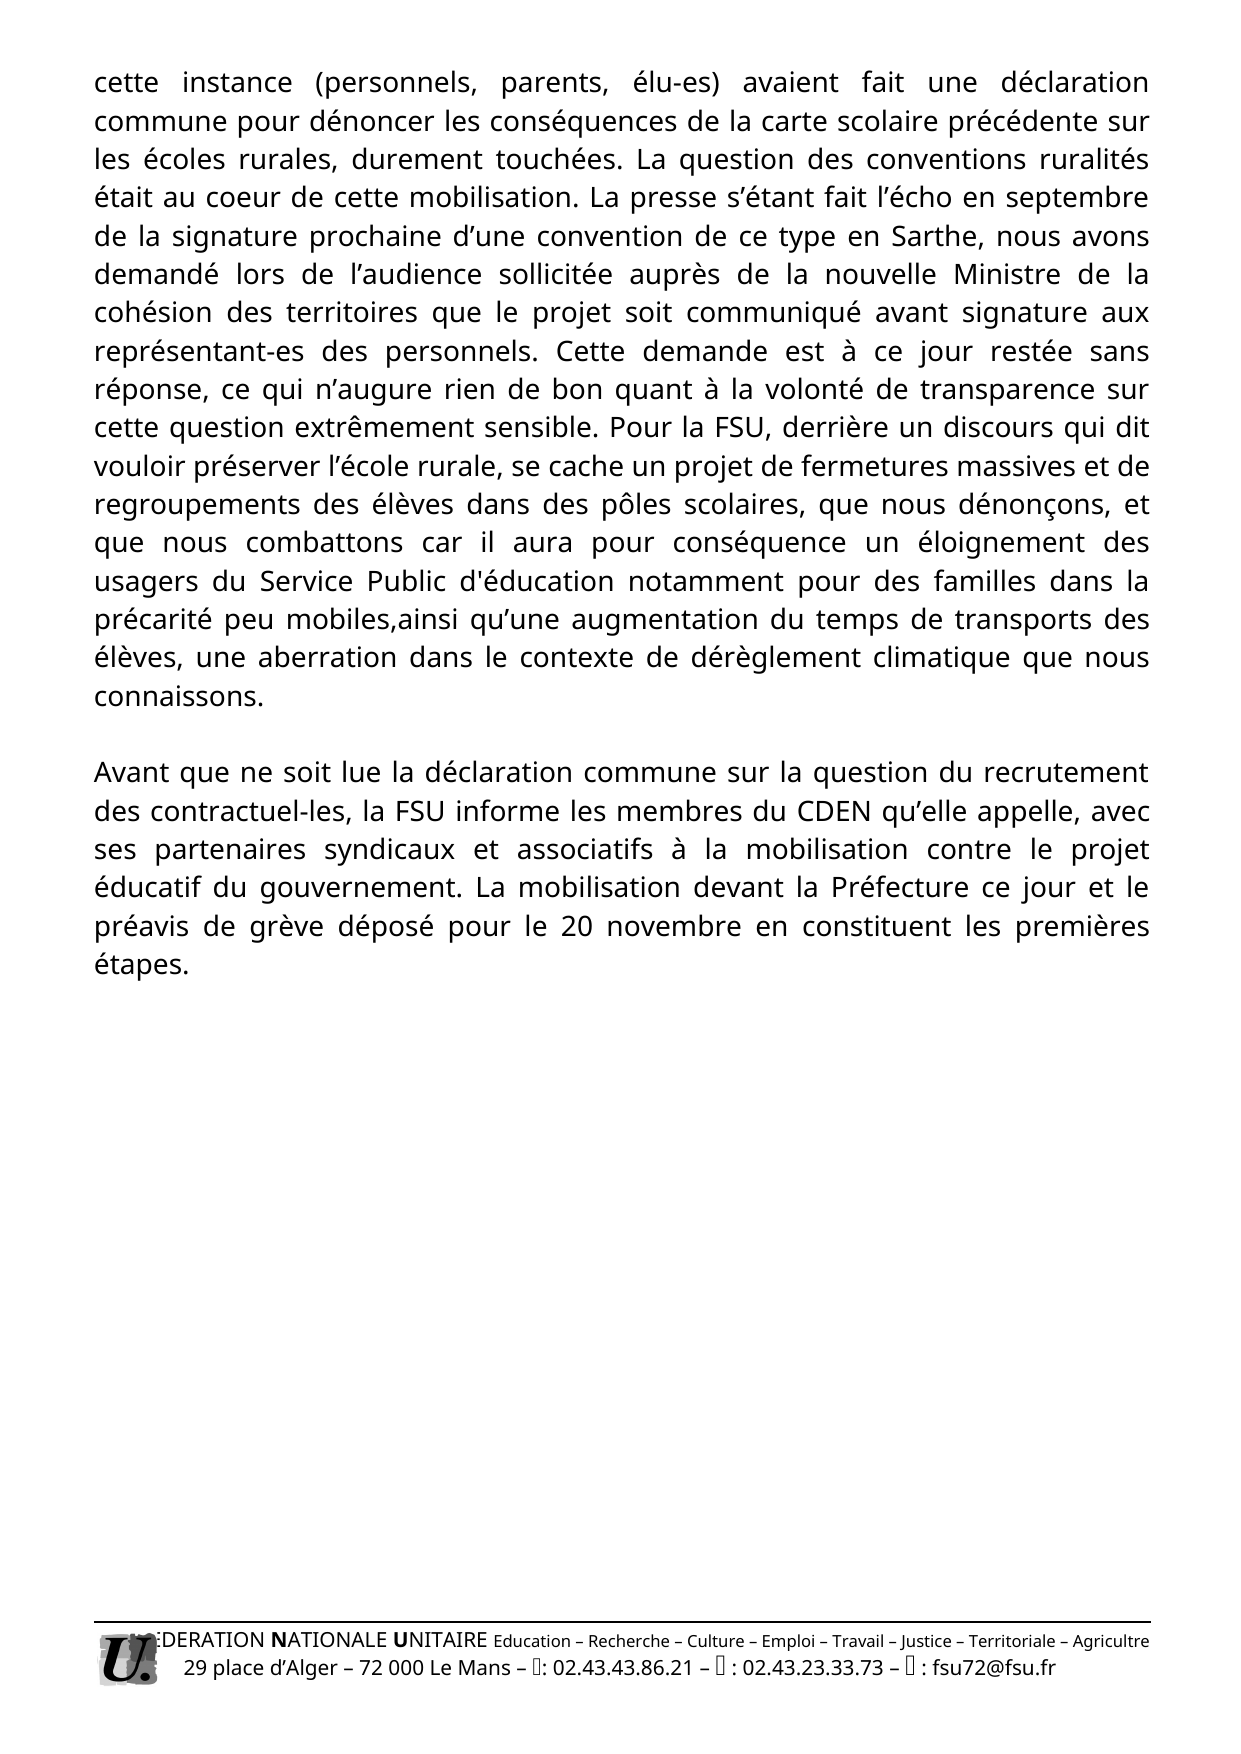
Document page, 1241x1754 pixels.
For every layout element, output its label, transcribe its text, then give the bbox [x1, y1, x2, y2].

picture [97, 1632, 158, 1687]
text Avant que ne soit lue la déclaration commune sur la question du recrutement des contractuel-les, la FSU informe les membres du CDEN qu’elle appelle, avec ses partenaires syndicaux et associatifs à la mobilisation contre le projet éducatif du gouvernement. La mobilisation devant la Préfecture ce jour et le préavis de grève déposé pour le 20 novembre en constituent les premières étapes. [94, 752, 1151, 982]
text cette instance (personnels, parents, élu-es) avaient fait une déclaration commune pour dénoncer les conséquences de la carte scolaire précédente sur les écoles rurales, durement touchées. La question des conventions ruralités était au coeur de cette mobilisation. La presse s’étant fait l’écho en septembre de la signature prochaine d’une convention de ce type en Sarthe, nous avons demandé lors de l’audience sollicitée auprès de la nouvelle Ministre de la cohésion des territoires que le projet soit communiqué avant signature aux représentant-es des personnels. Cette demande est à ce jour restée sans réponse, ce qui n’augure rien de bon quant à la volonté de transparence sur cette question extrêmement sensible. Pour la FSU, derrière un discours qui dit vouloir préserver l’école rurale, se cache un projet de fermetures massives et de regroupements des élèves dans des pôles scolaires, que nous dénonçons, et que nous combattons car il aura pour conséquence un éloignement des usagers du Service Public d'éducation notamment pour des familles dans la précarité peu mobiles,ainsi qu’une augmentation du temps de transports des élèves, une aberration dans le contexte de dérèglement climatique que nous connaissons. [94, 62, 1151, 714]
